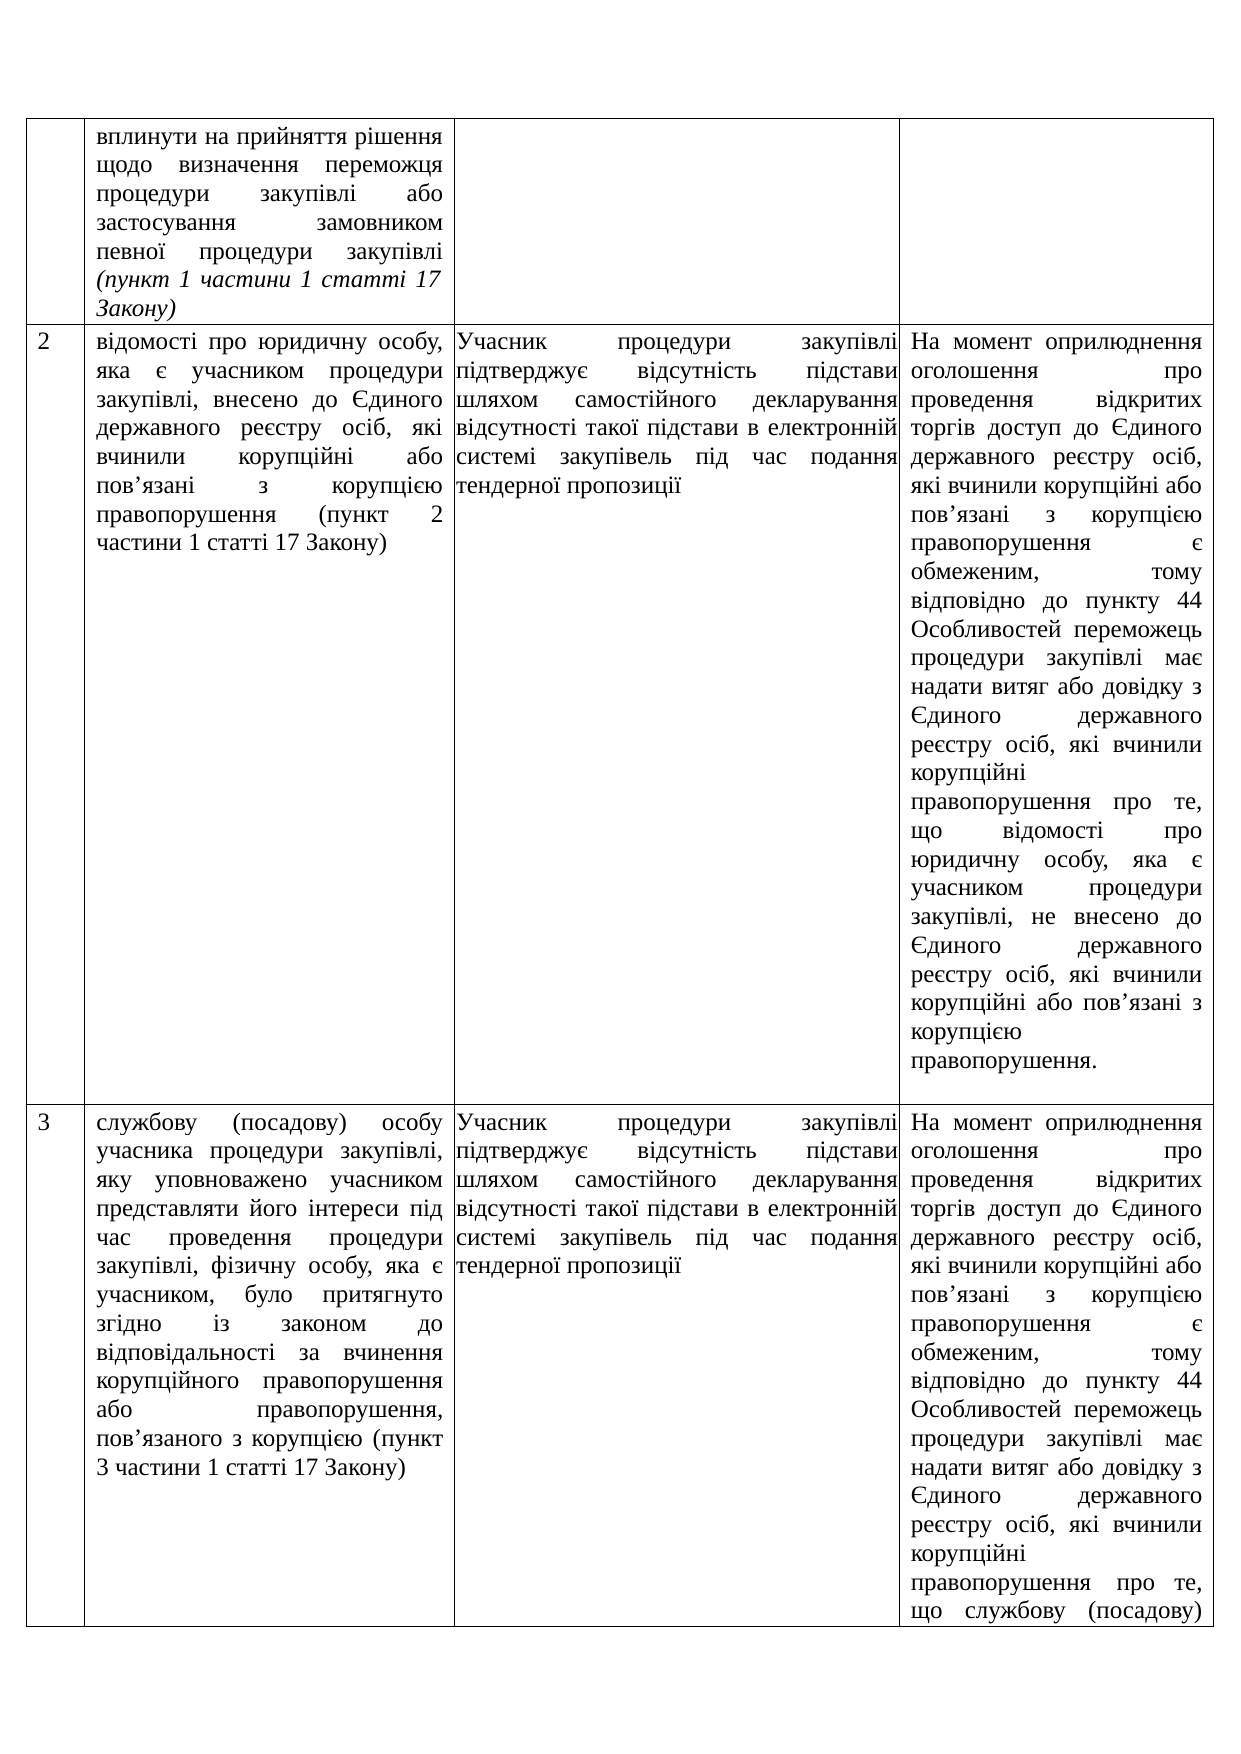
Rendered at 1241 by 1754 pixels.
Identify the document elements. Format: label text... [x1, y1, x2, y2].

table_cell 2 [27, 325, 84, 1104]
table_cell [900, 119, 1213, 323]
table_cell На момент оприлюднення оголошення про проведення відкритих торгів доступ до Єдиного державного реєстру осіб, які вчинили корупційні або пов’язані з корупцією правопорушення є обмеженим, тому відповідно до пункту 44 Особливостей переможець процедури закупівлі має надати витяг або довідку з Єдиного державного реєстру осіб, які вчинили корупційні правопорушення про те, що службову (посадову) [900, 1105, 1213, 1626]
table_cell [27, 119, 84, 323]
table_cell [455, 119, 899, 323]
table_cell службову (посадову) особу учасника процедури закупівлі, яку уповноважено учасником представляти його інтереси під час проведення процедури закупівлі, фізичну особу, яка є учасником, було притягнуто згідно із законом до відповідальності за вчинення корупційного правопорушення або правопорушення, пов’язаного з корупцією (пункт 3 частини 1 статті 17 Закону) [85, 1105, 454, 1626]
table_cell 3 [27, 1105, 84, 1626]
table_cell відомості про юридичну особу, яка є учасником процедури закупівлі, внесено до Єдиного державного реєстру осіб, які вчинили корупційні або пов’язані з корупцією правопорушення (пункт 2 частини 1 статті 17 Закону) [85, 325, 454, 1104]
table_cell На момент оприлюднення оголошення про проведення відкритих торгів доступ до Єдиного державного реєстру осіб, які вчинили корупційні або пов’язані з корупцією правопорушення є обмеженим, тому відповідно до пункту 44 Особливостей переможець процедури закупівлі має надати витяг або довідку з Єдиного державного реєстру осіб, які вчинили корупційні правопорушення про те, що відомості про юридичну особу, яка є учасником процедури закупівлі, не внесено до Єдиного державного реєстру осіб, які вчинили корупційні або пов’язані з корупцією правопорушення. [900, 325, 1213, 1104]
table_cell вплинути на прийняття рішення щодо визначення переможця процедури закупівлі або застосування замовником певної процедури закупівлі (пункт 1 частини 1 статті 17 Закону) [85, 119, 454, 323]
table_cell Учасник процедури закупівлі підтверджує відсутність підстави шляхом самостійного декларування відсутності такої підстави в електронній системі закупівель під час подання тендерної пропозиції [455, 1105, 899, 1626]
table_cell Учасник процедури закупівлі підтверджує відсутність підстави шляхом самостійного декларування відсутності такої підстави в електронній системі закупівель під час подання тендерної пропозиції [455, 325, 899, 1104]
